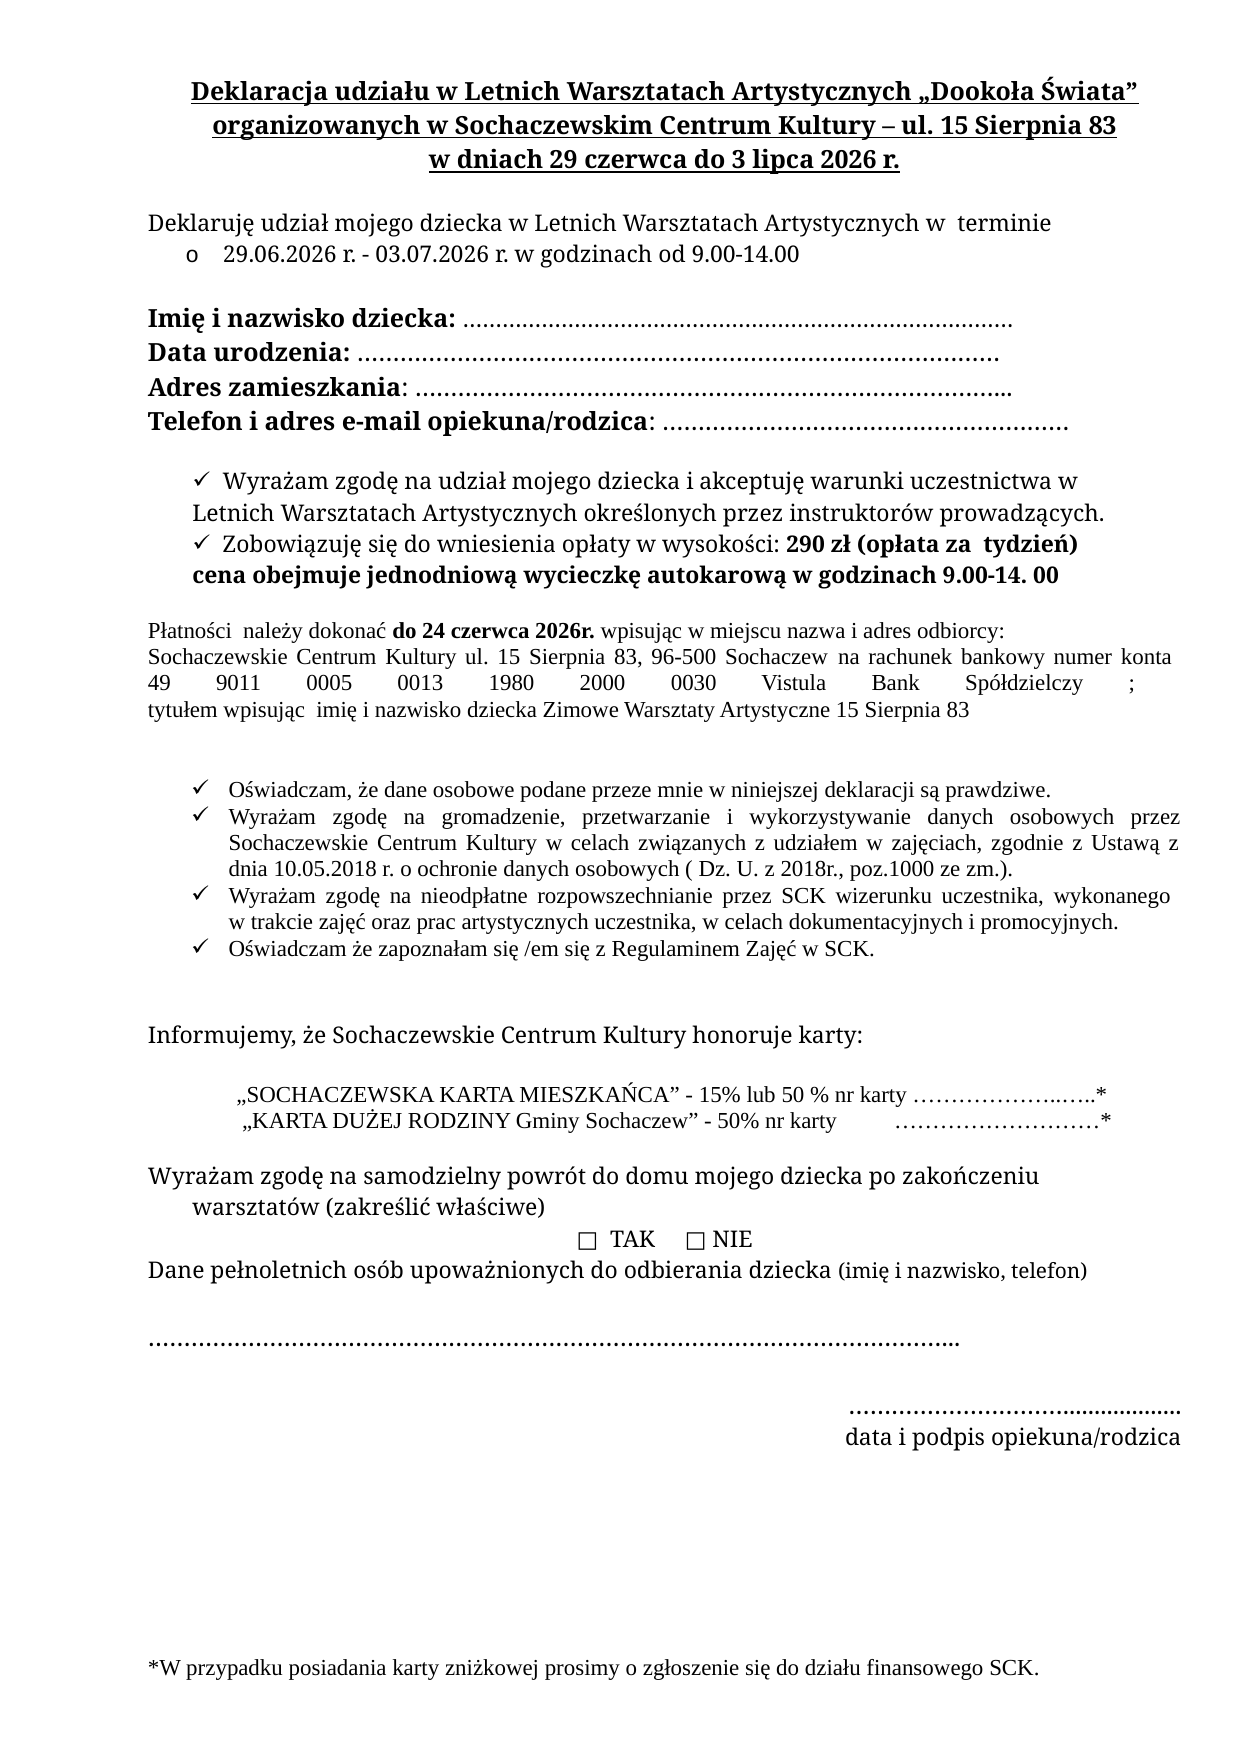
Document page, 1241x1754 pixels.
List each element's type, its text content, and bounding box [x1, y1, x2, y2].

list Wyrażam zgodę na gromadzenie, przetwarzanie i wykorzystywanie danych osobowych przez Sochaczewskie Centrum Kultury w celach związanych z udziałem w zajęciach, zgodnie z Ustawą z dnia 10.05.2018 r. o ochronie danych osobowych ( Dz. U. z 2018r., poz.1000 ze zm.). [191, 803, 1181, 882]
text organizowanych w Sochaczewskim Centrum Kultury – ul. 15 Sierpnia 83 [148, 108, 1181, 142]
list Oświadczam, że dane osobowe podane przeze mnie w niniejszej deklaracji są prawdziwe. [191, 776, 1181, 803]
text Wyrażam zgodę na samodzielny powrót do domu mojego dziecka po zakończeniu [148, 1160, 1181, 1191]
text data i podpis opiekuna/rodzica [148, 1421, 1181, 1453]
list „SOCHACZEWSKA KARTA MIESZKAŃCA” - 15% lub 50 % nr karty ………………..…..* [236, 1081, 1181, 1107]
list Wyrażam zgodę na nieodpłatne rozpowszechnianie przez SCK wizerunku uczestnika, wykonanego w trakcie zajęć oraz prac artystycznych uczestnika, w celach dokumentacyjnych i promocyjnych. [191, 882, 1181, 934]
text Adres zamieszkania: ………………………………………………………………………... [148, 369, 1181, 403]
list Oświadczam że zapoznałam się /em się z Regulaminem Zajęć w SCK. [191, 934, 1181, 961]
text Sochaczewskie Centrum Kultury ul. 15 Sierpnia 83, 96-500 Sochaczew na rachunek bankowy numer konta 49 9011 0005 0013 1980 2000 0030 Vistula Bank Spółdzielczy ; tytułem wpisując imię i nazwisko dziecka Zimowe Warsztaty Artystyczne 15 Sierpnia 83 [148, 643, 1181, 722]
text Płatności należy dokonać do 24 czerwca 2026r. wpisując w miejscu nazwa i adres odbiorcy: [148, 617, 1181, 643]
text Imię i nazwisko dziecka: ………………………………………………………………………… [148, 270, 1181, 335]
text …………………………................... [148, 1387, 1181, 1421]
text Zobowiązuję się do wniesienia opłaty w wysokości: 290 zł (opłata za tydzień) [148, 528, 1181, 559]
text Deklaracja udziału w Letnich Warsztatach Artystycznych „Dookoła Świata” [148, 74, 1181, 108]
text w dniach 29 czerwca do 3 lipca 2026 r. [148, 142, 1181, 176]
text Deklaruję udział mojego dziecka w Letnich Warsztatach Artystycznych w terminie [148, 207, 1181, 238]
list „KARTA DUŻEJ RODZINY Gminy Sochaczew” - 50% nr karty ………………………* [236, 1107, 1181, 1134]
text □ TAK □ NIE [148, 1223, 1181, 1254]
text cena obejmuje jednodniową wycieczkę autokarową w godzinach 9.00-14. 00 [148, 559, 1181, 590]
text Wyrażam zgodę na udział mojego dziecka i akceptuję warunki uczestnictwa w [148, 465, 1181, 497]
text Letnich Warsztatach Artystycznych określonych przez instruktorów prowadzących. [148, 497, 1181, 528]
text …………………………………………………………………………………………………... [148, 1319, 1181, 1353]
list 29.06.2026 r. - 03.07.2026 r. w godzinach od 9.00-14.00 [185, 238, 1181, 270]
text Data urodzenia: ……………………………………………………………………………… [148, 335, 1181, 369]
text Dane pełnoletnich osób upoważnionych do odbierania dziecka (imię i nazwisko, telefon) [148, 1254, 1181, 1285]
text Informujemy, że Sochaczewskie Centrum Kultury honoruje karty: [148, 1018, 1181, 1050]
text Telefon i adres e-mail opiekuna/rodzica: ………………………………………………… [148, 403, 1181, 437]
text warsztatów (zakreślić właściwe) [192, 1191, 1181, 1223]
